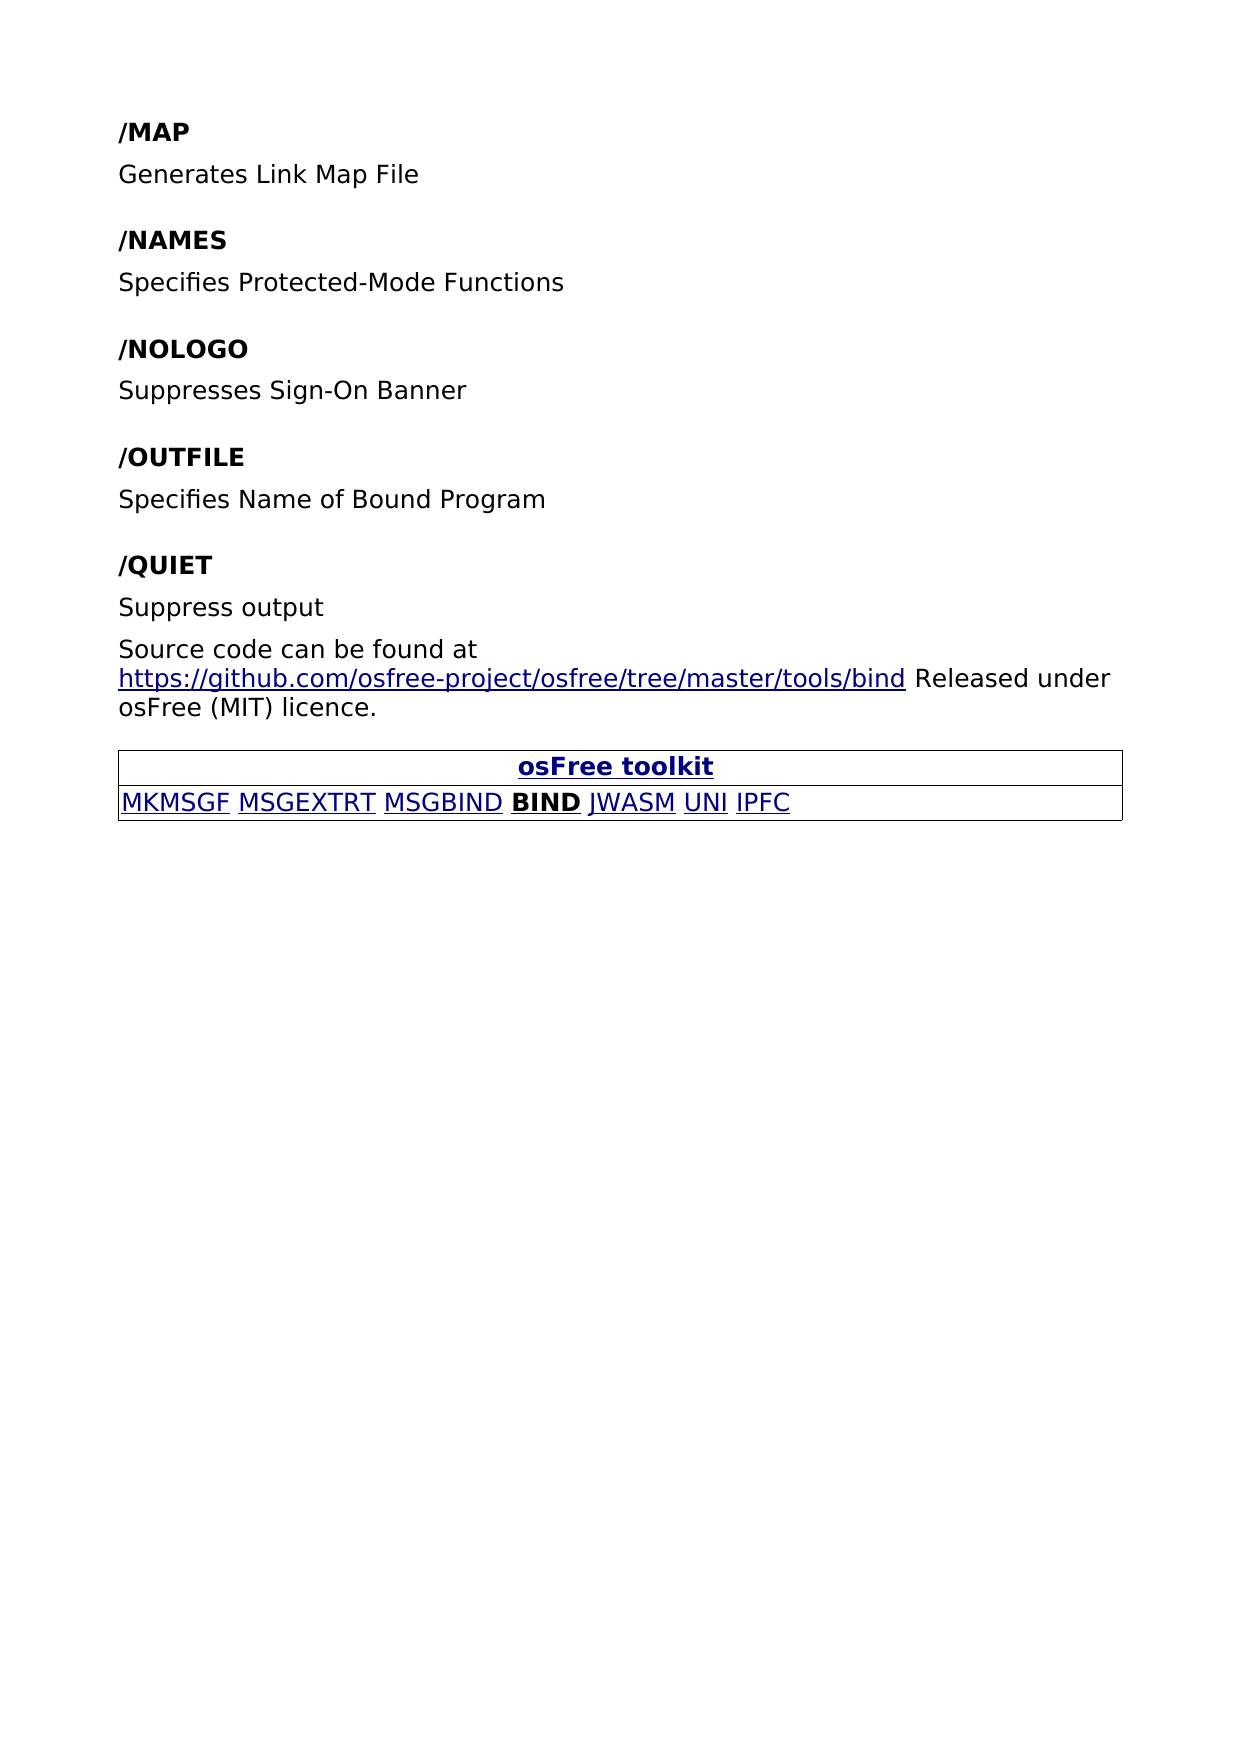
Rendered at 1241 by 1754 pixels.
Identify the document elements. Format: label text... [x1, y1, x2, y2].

text Suppresses Sign-On Banner [118, 376, 1122, 406]
subtitle /OUTFILE [118, 443, 1122, 472]
text Suppress output [118, 593, 1122, 622]
text Generates Link Map File [118, 160, 1122, 189]
subtitle /NOLOGO [118, 335, 1122, 364]
subtitle /QUIET [118, 551, 1122, 581]
table_cell MKMSGF MSGEXTRT MSGBIND BIND JWASM UNI IPFC [119, 786, 1122, 820]
text Specifies Protected-Mode Functions [118, 268, 1122, 297]
text Specifies Name of Bound Program [118, 485, 1122, 514]
text Source code can be found at https://github.com/osfree-project/osfree/tree/master/tools/bind Released under osFree (MIT) licence. [118, 635, 1122, 722]
subtitle /NAMES [118, 226, 1122, 256]
table_header osFree toolkit [119, 751, 1122, 785]
subtitle /MAP [118, 118, 1122, 147]
